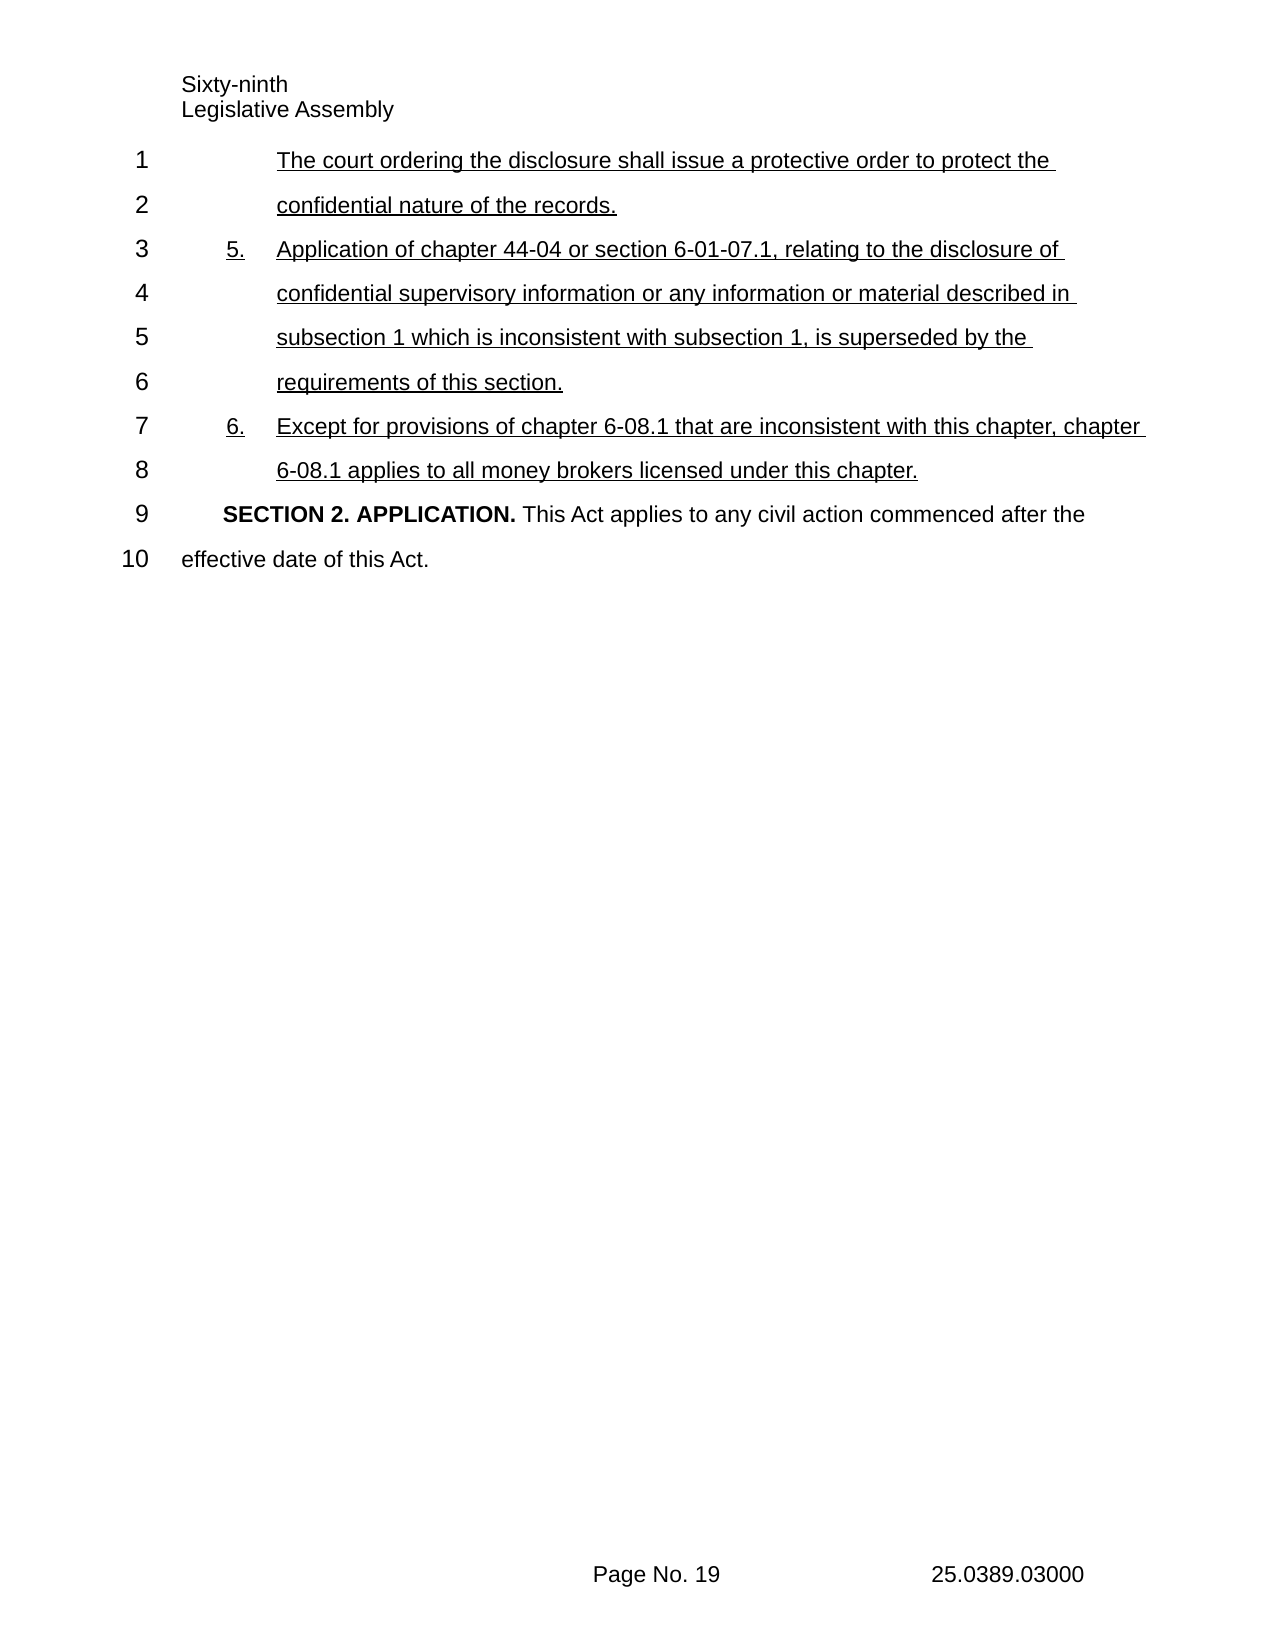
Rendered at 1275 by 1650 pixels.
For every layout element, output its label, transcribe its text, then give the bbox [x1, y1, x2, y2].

text The court ordering the disclosure shall issue a protective order to protect the confidential nature of the records. [181, 133, 1154, 222]
text 5. Application of chapter 44‑04 or section 6‑01‑07.1, relating to the disclosure of confidential supervisory information or any information or material described in subsection 1 which is inconsistent with subsection 1, is superseded by the requirements of this section. [181, 222, 1154, 399]
text SECTION 2. APPLICATION. This Act applies to any civil action commenced after the effective date of this Act. [181, 487, 1154, 576]
text 6. Except for provisions of chapter 6‑08.1 that are inconsistent with this chapter, chapter 6‑08.1 applies to all money brokers licensed under this chapter. [181, 399, 1154, 487]
